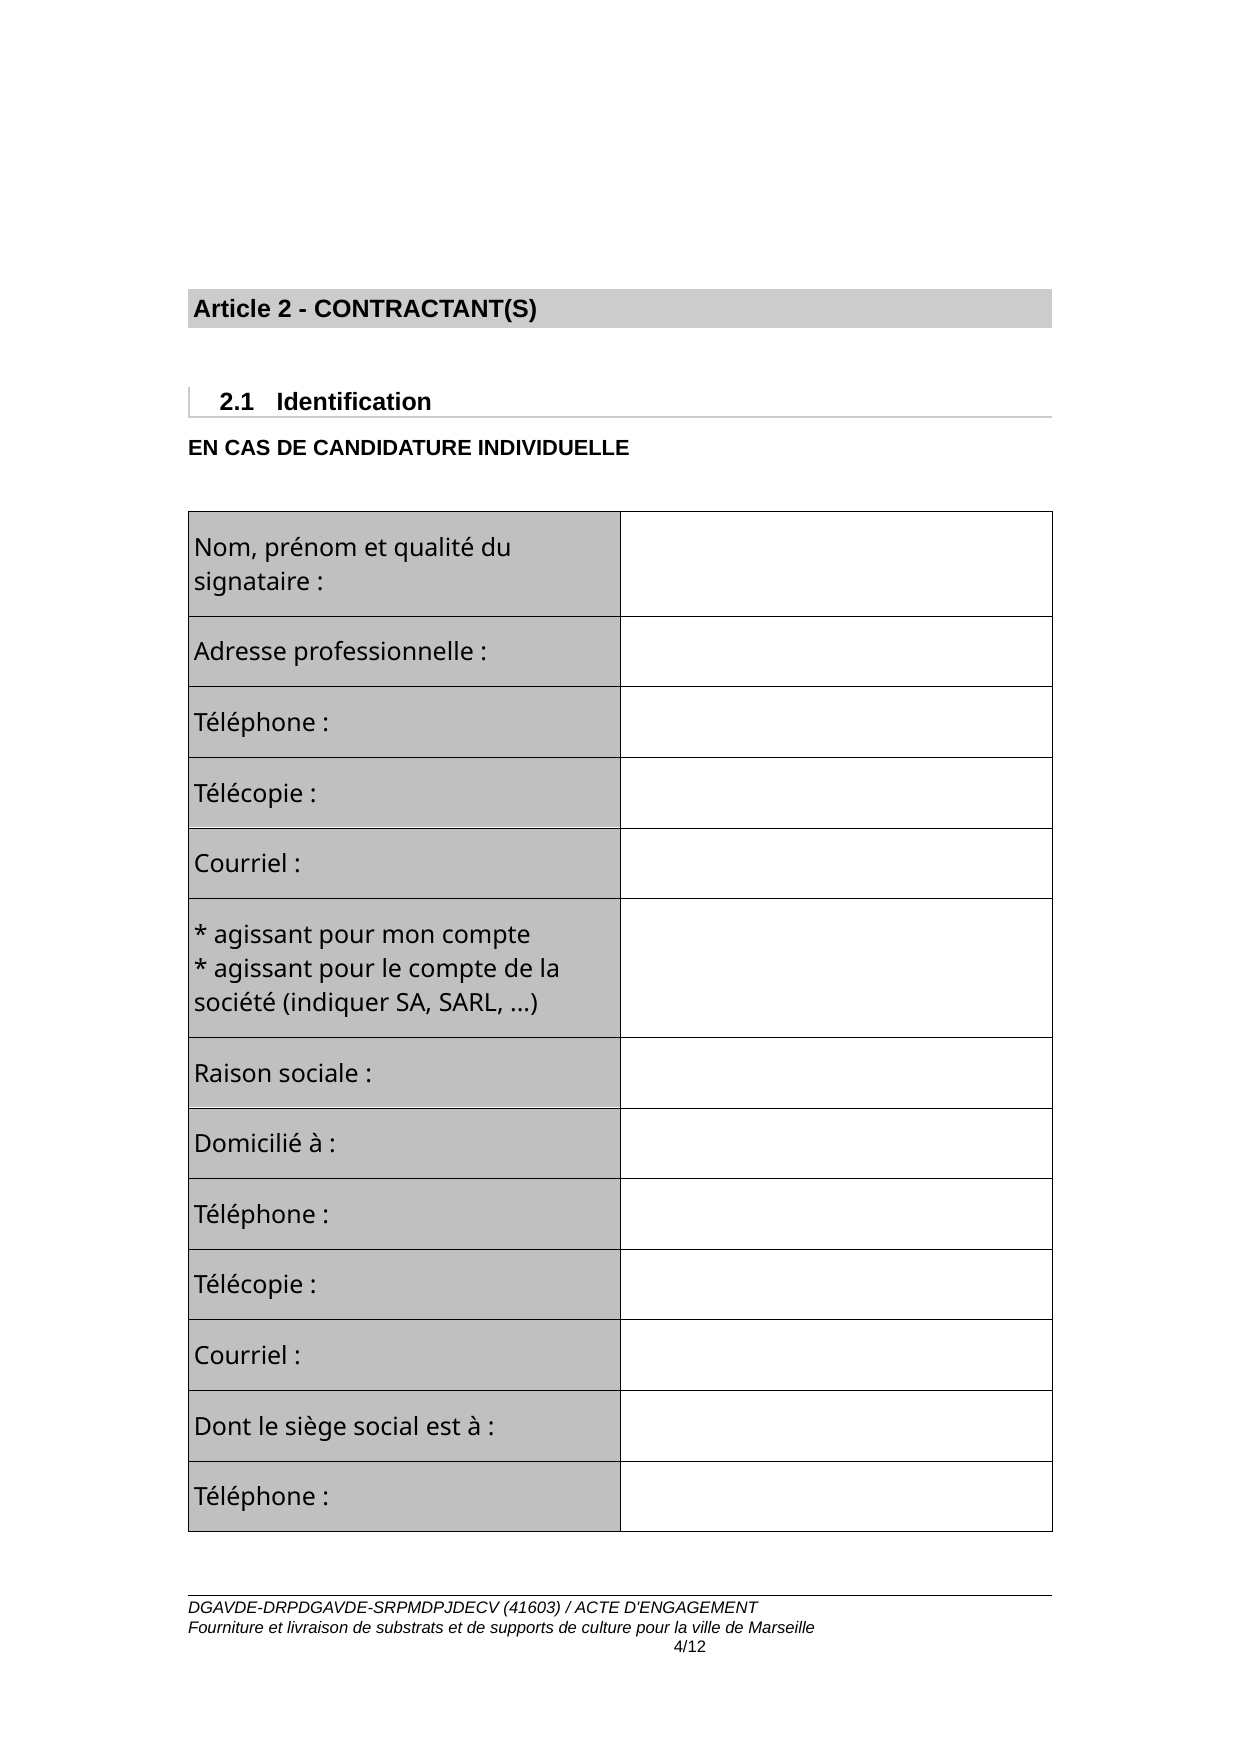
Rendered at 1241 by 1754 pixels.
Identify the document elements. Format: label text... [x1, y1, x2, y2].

table_cell Téléphone : [189, 687, 620, 757]
table_header Nom, prénom et qualité du signataire : [189, 512, 620, 616]
table_cell Téléphone : [189, 1462, 620, 1531]
table_cell Raison sociale : [189, 1038, 620, 1107]
subtitle CONTRACTANT(S) [190, 291, 1050, 326]
table_cell Télécopie : [189, 758, 620, 827]
table_cell [621, 1250, 1052, 1319]
table_cell [621, 687, 1052, 757]
table_cell * agissant pour mon compte * agissant pour le compte de la société (indiquer SA, SARL, ...) [189, 899, 620, 1037]
table_cell [621, 1179, 1052, 1249]
table_cell [621, 829, 1052, 898]
table_cell Domicilié à : [189, 1109, 620, 1178]
text EN CAS DE CANDIDATURE INDIVIDUELLE [188, 435, 1052, 461]
subtitle Identification [190, 387, 1052, 416]
table_cell [621, 899, 1052, 1037]
table_cell Adresse professionnelle : [189, 617, 620, 686]
table_cell Télécopie : [189, 1250, 620, 1319]
table_cell [621, 758, 1052, 827]
table_cell [621, 1462, 1052, 1531]
table_cell Courriel : [189, 829, 620, 898]
table_header [621, 512, 1052, 616]
table_cell Courriel : [189, 1320, 620, 1390]
table_cell [621, 1109, 1052, 1178]
table_cell [621, 1391, 1052, 1461]
table_cell [621, 1038, 1052, 1107]
table_cell [621, 617, 1052, 686]
table_cell Dont le siège social est à : [189, 1391, 620, 1461]
table_cell Téléphone : [189, 1179, 620, 1249]
table_cell [621, 1320, 1052, 1390]
